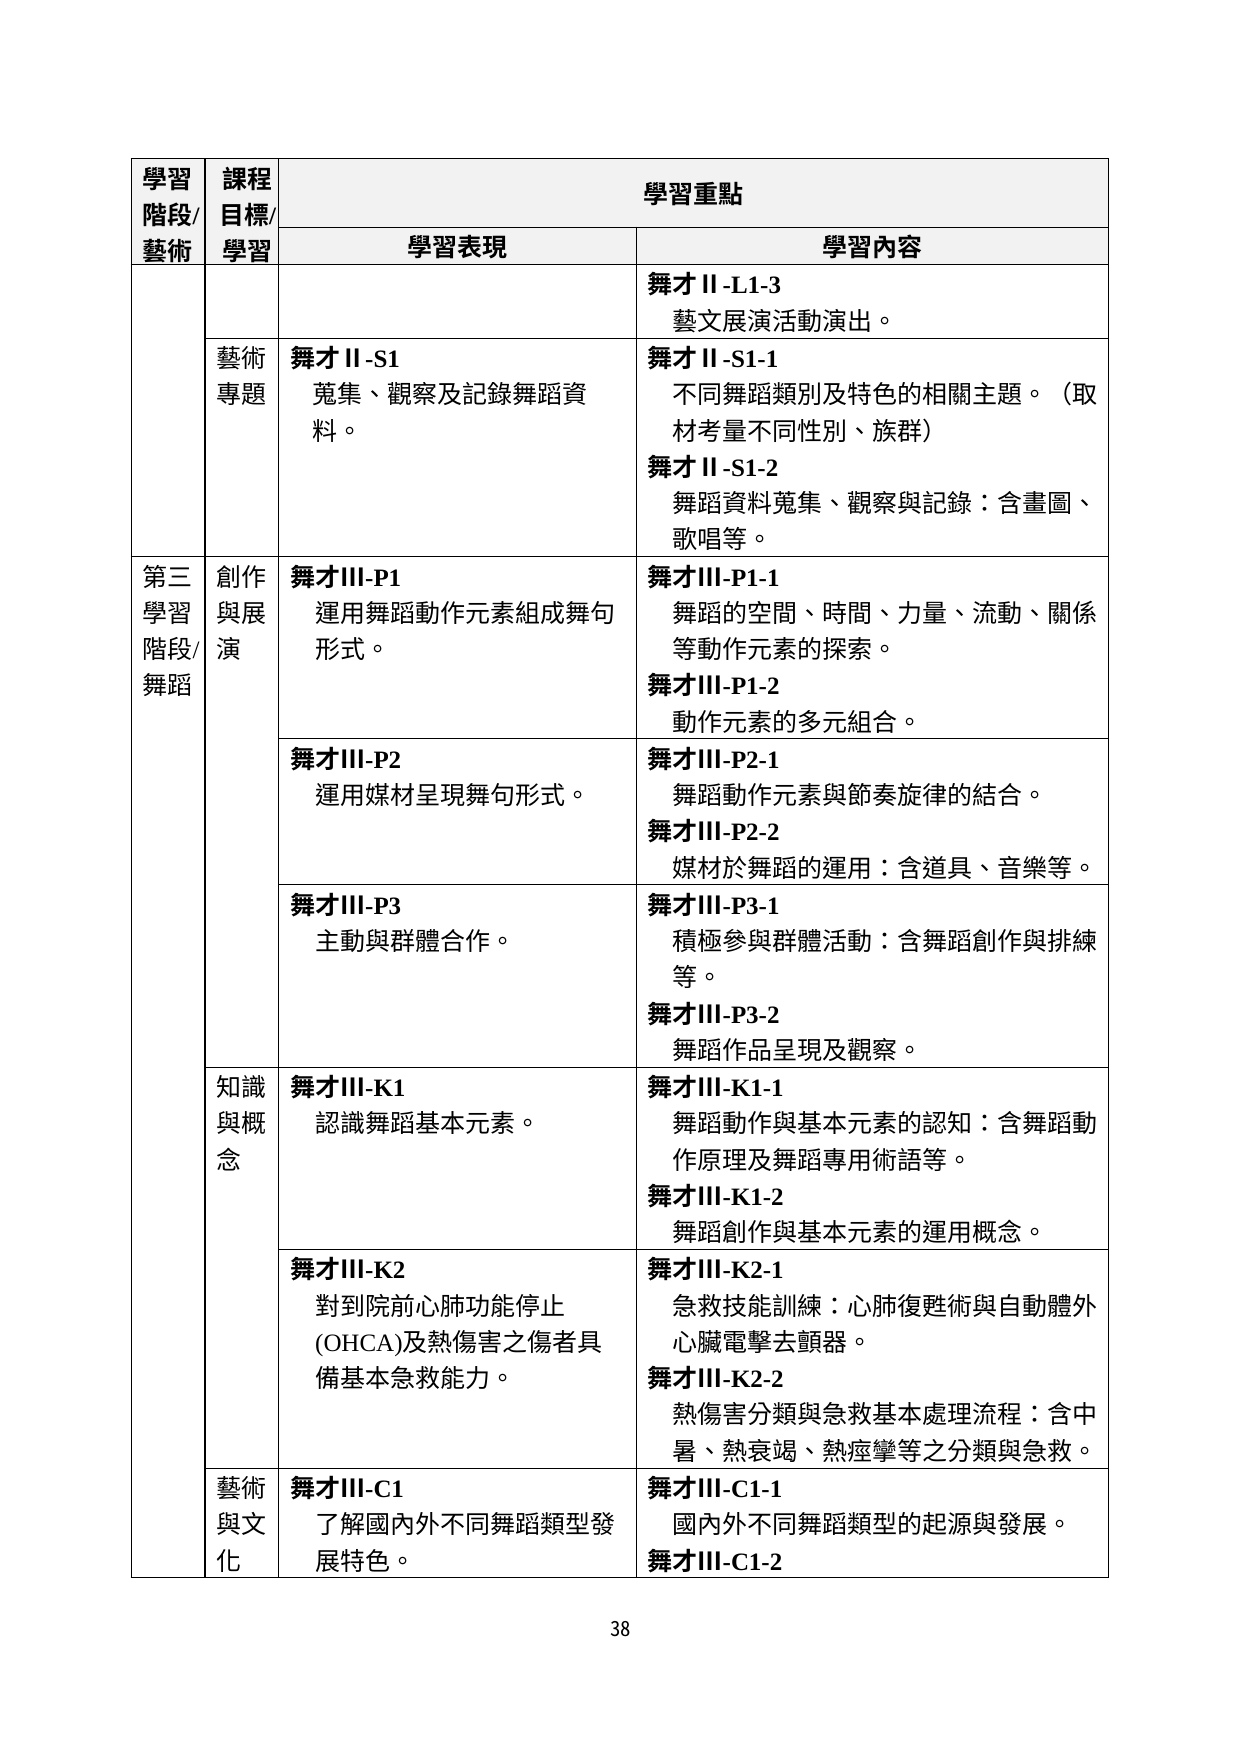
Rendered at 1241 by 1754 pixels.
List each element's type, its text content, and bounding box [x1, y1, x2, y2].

table_cell 舞才Ⅱ-S1 蒐集、觀察及記錄舞蹈資料。 [279, 339, 636, 556]
table_cell 舞才Ⅲ-P2-1 舞蹈動作元素與節奏旋律的結合。 舞才Ⅲ-P2-2 媒材於舞蹈的運用：含道具、音樂等。 [637, 739, 1108, 884]
table_header 學習重點 [279, 159, 1108, 227]
table_cell 舞才Ⅲ-P3 主動與群體合作。 [279, 885, 636, 1067]
table_cell 舞才Ⅲ-K2-1 急救技能訓練：心肺復甦術與自動體外心臟電擊去顫器。 舞才Ⅲ-K2-2 熱傷害分類與急救基本處理流程：含中暑、熱衰竭、熱痙攣等之分類與急救。 [637, 1250, 1108, 1467]
table_cell 舞才Ⅲ-P3-1 積極參與群體活動：含舞蹈創作與排練等。 舞才Ⅲ-P3-2 舞蹈作品呈現及觀察。 [637, 885, 1108, 1067]
table_cell 學習內容 [637, 228, 1108, 264]
table_cell 舞才Ⅲ-K1 認識舞蹈基本元素。 [279, 1068, 636, 1249]
table_cell 舞才Ⅲ-P2 運用媒材呈現舞句形式。 [279, 739, 636, 884]
table_cell 藝術專題 [206, 339, 278, 556]
table_cell 舞才Ⅲ-P1-1 舞蹈的空間、時間、力量、流動、關係等動作元素的探索。 舞才Ⅲ-P1-2 動作元素的多元組合。 [637, 557, 1108, 738]
table_header 課程目標/學習構面 [206, 159, 278, 264]
table_cell [132, 265, 204, 556]
table_header 學習階段/藝術專長 [132, 159, 204, 264]
table_cell 藝術與文化 [206, 1469, 278, 1577]
table_cell 創作與展演 [206, 557, 278, 1067]
table_cell 知識與概念 [206, 1068, 278, 1467]
table_cell [279, 265, 636, 337]
table_cell 第三學習階段/舞蹈 [132, 557, 204, 1577]
table_cell 舞才Ⅱ-S1-1 不同舞蹈類別及特色的相關主題。（取材考量不同性別、族群） 舞才Ⅱ-S1-2 舞蹈資料蒐集、觀察與記錄：含畫圖、歌唱等。 [637, 339, 1108, 556]
table_cell 舞才Ⅱ-L1-3 藝文展演活動演出。 [637, 265, 1108, 337]
table_cell [206, 265, 278, 337]
table_cell 舞才Ⅲ-K2 對到院前心肺功能停止(OHCA)及熱傷害之傷者具備基本急救能力。 [279, 1250, 636, 1467]
table_cell 舞才Ⅲ-C1-1 國內外不同舞蹈類型的起源與發展。 舞才Ⅲ-C1-2 [637, 1469, 1108, 1577]
table_cell 學習表現 [279, 228, 636, 264]
table_cell 舞才Ⅲ-K1-1 舞蹈動作與基本元素的認知：含舞蹈動作原理及舞蹈專用術語等。 舞才Ⅲ-K1-2 舞蹈創作與基本元素的運用概念。 [637, 1068, 1108, 1249]
table_cell 舞才Ⅲ-C1 了解國內外不同舞蹈類型發展特色。 [279, 1469, 636, 1577]
table_cell 舞才Ⅲ-P1 運用舞蹈動作元素組成舞句形式。 [279, 557, 636, 738]
